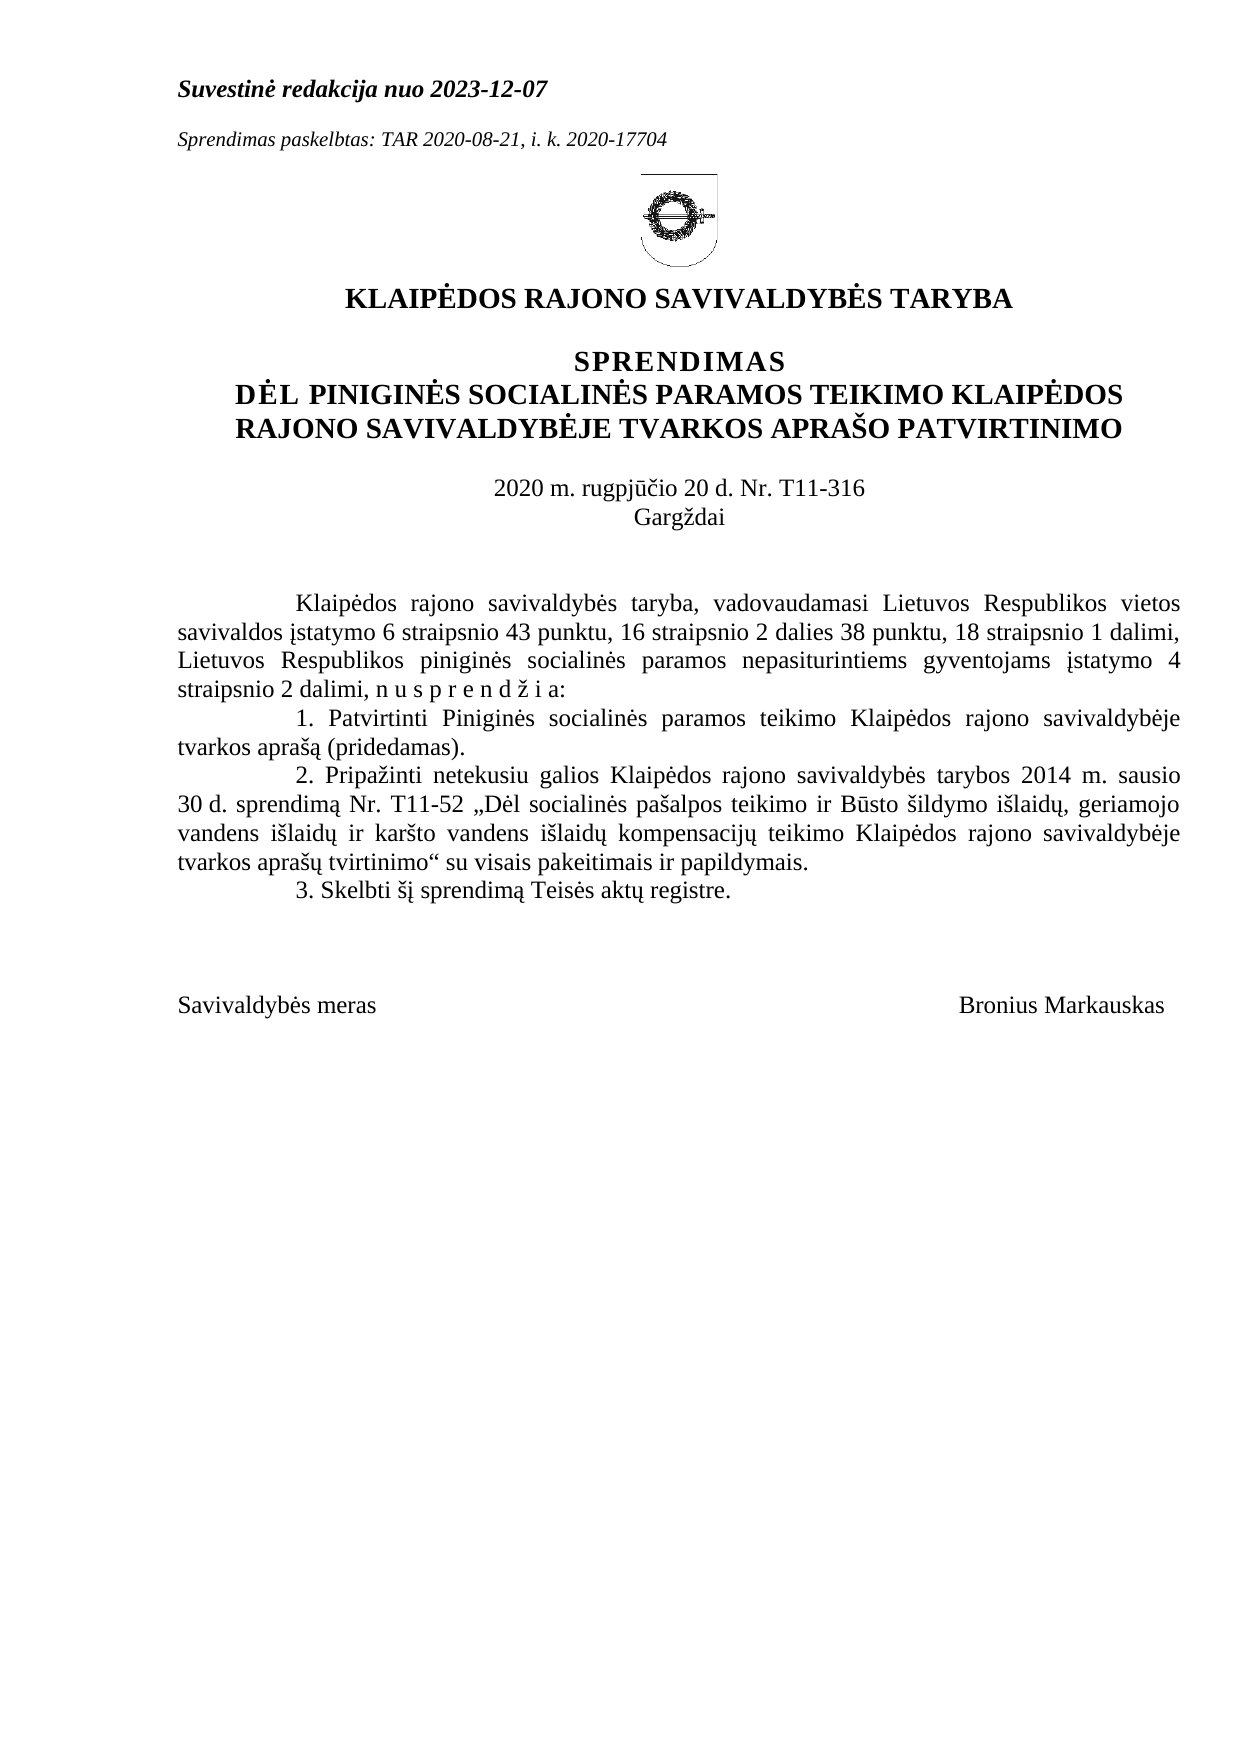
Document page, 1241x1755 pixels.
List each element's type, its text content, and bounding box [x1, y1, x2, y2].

text 2. Pripažinti netekusiu galios Klaipėdos rajono savivaldybės tarybos 2014 m. sausio 30 d. sprendimą Nr. T11-52 „Dėl socialinės pašalpos teikimo ir Būsto šildymo išlaidų, geriamojo vandens išlaidų ir karšto vandens išlaidų kompensacijų teikimo Klaipėdos rajono savivaldybėje tvarkos aprašų tvirtinimo“ su visais pakeitimais ir papildymais. [177, 761, 1181, 876]
text KLAIPĖDOS RAJONO SAVIVALDYBĖS TARYBA [177, 281, 1181, 315]
text Sprendimas paskelbtas: TAR 2020-08-21, i. k. 2020-17704 [177, 127, 1181, 151]
text DĖL PINIGINĖS SOCIALINĖS PARAMOS TEIKIMO KLAIPĖDOS RAJONO SAVIVALDYBĖJE TVARKOS APRAŠO PATVIRTINIMO [177, 377, 1181, 444]
text Klaipėdos rajono savivaldybės taryba, vadovaudamasi Lietuvos Respublikos vietos savivaldos įstatymo 6 straipsnio 43 punktu, 16 straipsnio 2 dalies 38 punktu, 18 straipsnio 1 dalimi, Lietuvos Respublikos piniginės socialinės paramos nepasiturintiems gyventojams įstatymo 4 straipsnio 2 dalimi, n u s p r e n d ž i a: [177, 588, 1181, 703]
text 3. Skelbti šį sprendimą Teisės aktų registre. [177, 876, 1181, 904]
text 1. Patvirtinti Piniginės socialinės paramos teikimo Klaipėdos rajono savivaldybėje tvarkos aprašą (pridedamas). [177, 703, 1181, 761]
text Suvestinė redakcija nuo 2023-12-07 [177, 74, 1181, 103]
text SPRENDIMAS [177, 344, 1181, 377]
text Savivaldybės meras Bronius Markauskas [177, 991, 1181, 1019]
text 2020 m. rugpjūčio 20 d. Nr. T11-316 Gargždai [177, 473, 1181, 531]
